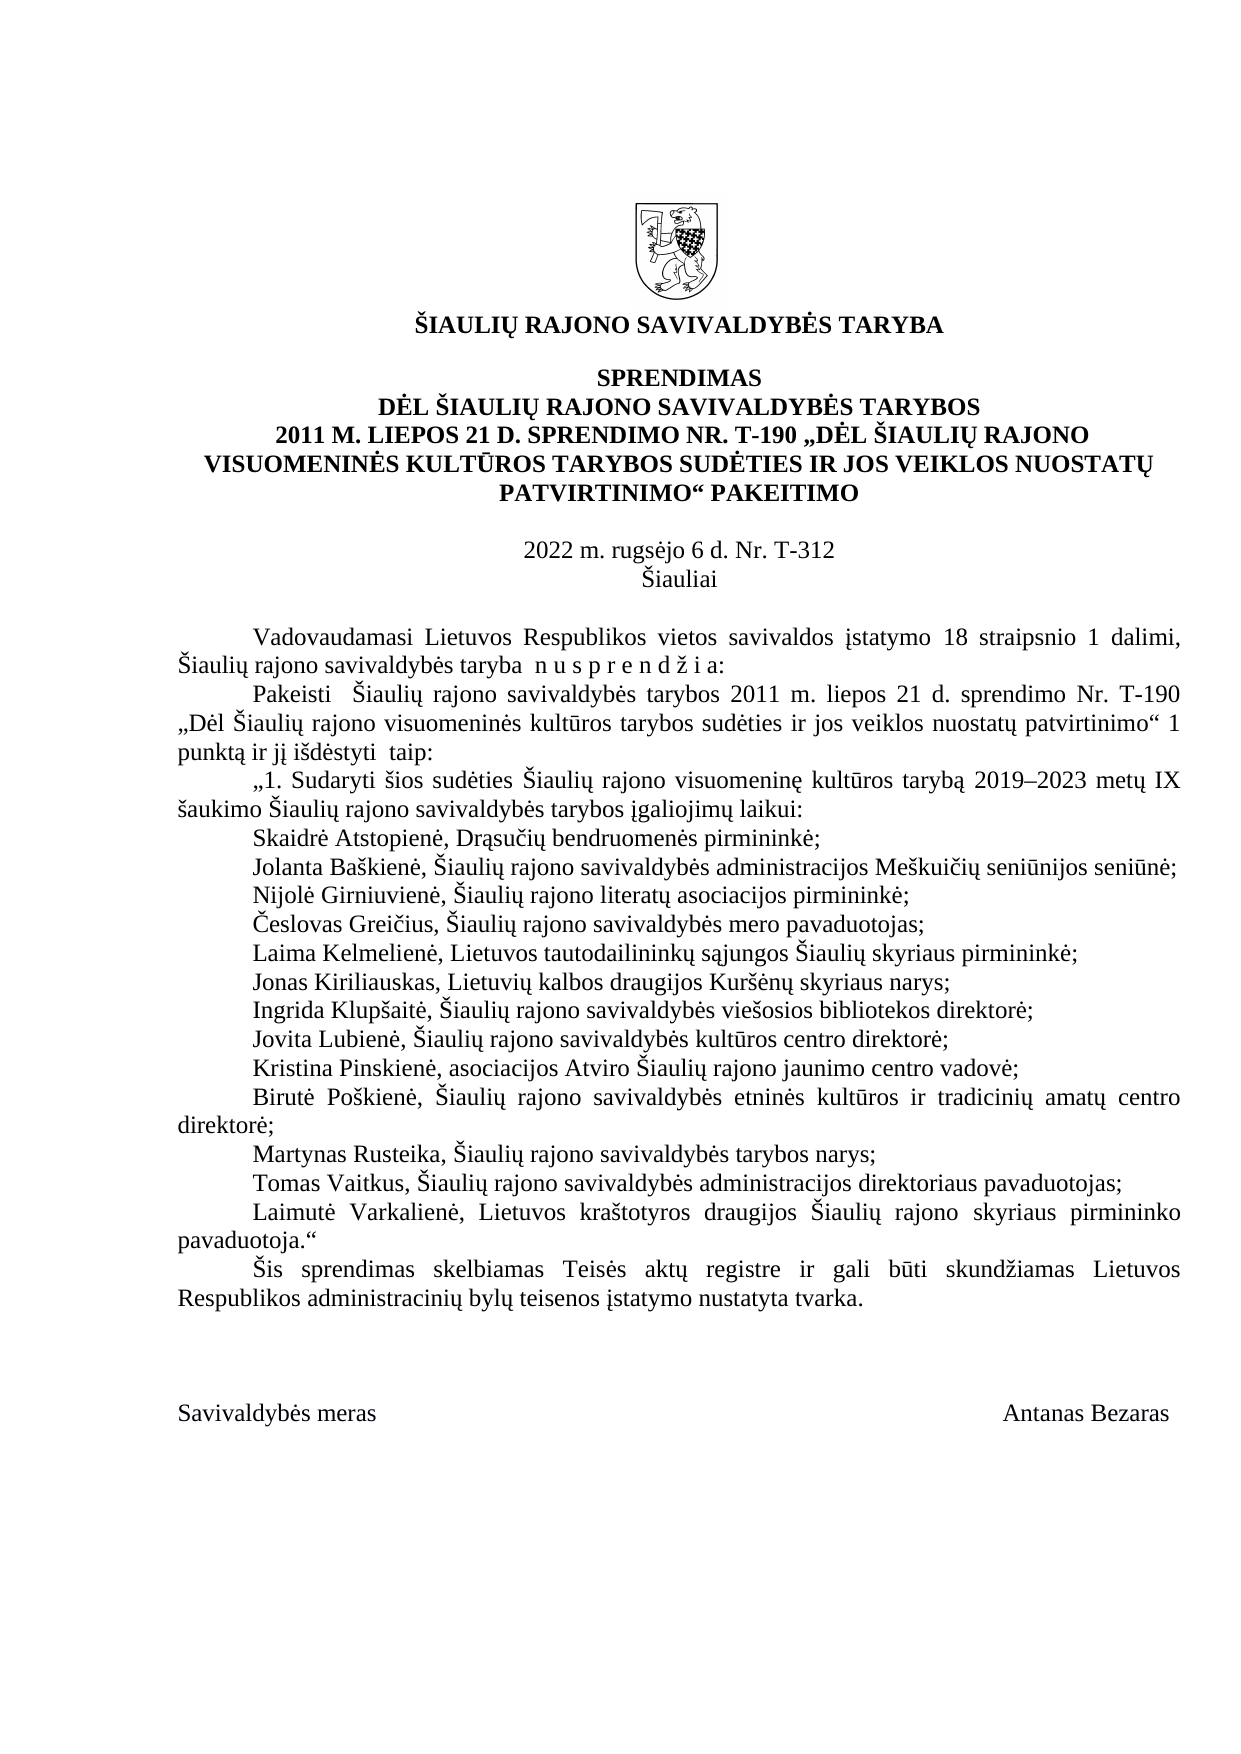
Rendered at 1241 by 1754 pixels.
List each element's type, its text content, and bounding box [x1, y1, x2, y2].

text Kristina Pinskienė, asociacijos Atviro Šiaulių rajono jaunimo centro vadovė; [177, 1053, 1181, 1082]
text Jolanta Baškienė, Šiaulių rajono savivaldybės administracijos Meškuičių seniūnijos seniūnė; [177, 852, 1181, 880]
text ŠIAULIŲ RAJONO SAVIVALDYBĖS TARYBA [177, 310, 1181, 339]
text 2011 M. LIEPOS 21 D. SPRENDIMO NR. T-190 „DĖL ŠIAULIŲ RAJONO VISUOMENINĖS KULTŪROS TARYBOS SUDĖTIES IR JOS VEIKLOS NUOSTATŲ PATVIRTINIMO“ PAKEITIMO [177, 420, 1181, 507]
text Laimutė Varkalienė, Lietuvos kraštotyros draugijos Šiaulių rajono skyriaus pirmininko pavaduotoja.“ [177, 1197, 1181, 1254]
subtitle Šiauliai [177, 564, 1181, 593]
text Laima Kelmelienė, Lietuvos tautodailininkų sąjungos Šiaulių skyriaus pirmininkė; [177, 938, 1181, 967]
text DĖL ŠIAULIŲ RAJONO SAVIVALDYBĖS TARYBOS [177, 392, 1181, 420]
text 2022 m. rugsėjo 6 d. Nr. T-312 [177, 535, 1181, 564]
text Savivaldybės meras Antanas Bezaras [177, 1398, 1181, 1427]
text Pakeisti Šiaulių rajono savivaldybės tarybos 2011 m. liepos 21 d. sprendimo Nr. T-190 „Dėl Šiaulių rajono visuomeninės kultūros tarybos sudėties ir jos veiklos nuostatų patvirtinimo“ 1 punktą ir jį išdėstyti taip: [177, 679, 1181, 765]
text Nijolė Girniuvienė, Šiaulių rajono literatų asociacijos pirmininkė; [177, 880, 1181, 909]
text Jovita Lubienė, Šiaulių rajono savivaldybės kultūros centro direktorė; [177, 1024, 1181, 1053]
text Šis sprendimas skelbiamas Teisės aktų registre ir gali būti skundžiamas Lietuvos Respublikos administracinių bylų teisenos įstatymo nustatyta tvarka. [177, 1254, 1181, 1312]
text Tomas Vaitkus, Šiaulių rajono savivaldybės administracijos direktoriaus pavaduotojas; [177, 1168, 1181, 1197]
text Ingrida Klupšaitė, Šiaulių rajono savivaldybės viešosios bibliotekos direktorė; [177, 995, 1181, 1024]
text Martynas Rusteika, Šiaulių rajono savivaldybės tarybos narys; [177, 1139, 1181, 1168]
text Jonas Kiriliauskas, Lietuvių kalbos draugijos Kuršėnų skyriaus narys; [177, 967, 1181, 995]
text „1. Sudaryti šios sudėties Šiaulių rajono visuomeninę kultūros tarybą 2019–2023 metų IX šaukimo Šiaulių rajono savivaldybės tarybos įgaliojimų laikui: [177, 765, 1181, 823]
text Skaidrė Atstopienė, Drąsučių bendruomenės pirmininkė; [177, 823, 1181, 852]
text SPRENDIMAS [177, 363, 1181, 392]
text Česlovas Greičius, Šiaulių rajono savivaldybės mero pavaduotojas; [177, 909, 1181, 938]
text Vadovaudamasi Lietuvos Respublikos vietos savivaldos įstatymo 18 straipsnio 1 dalimi, Šiaulių rajono savivaldybės taryba n u s p r e n d ž i a: [177, 622, 1181, 679]
text Birutė Poškienė, Šiaulių rajono savivaldybės etninės kultūros ir tradicinių amatų centro direktorė; [177, 1082, 1181, 1139]
